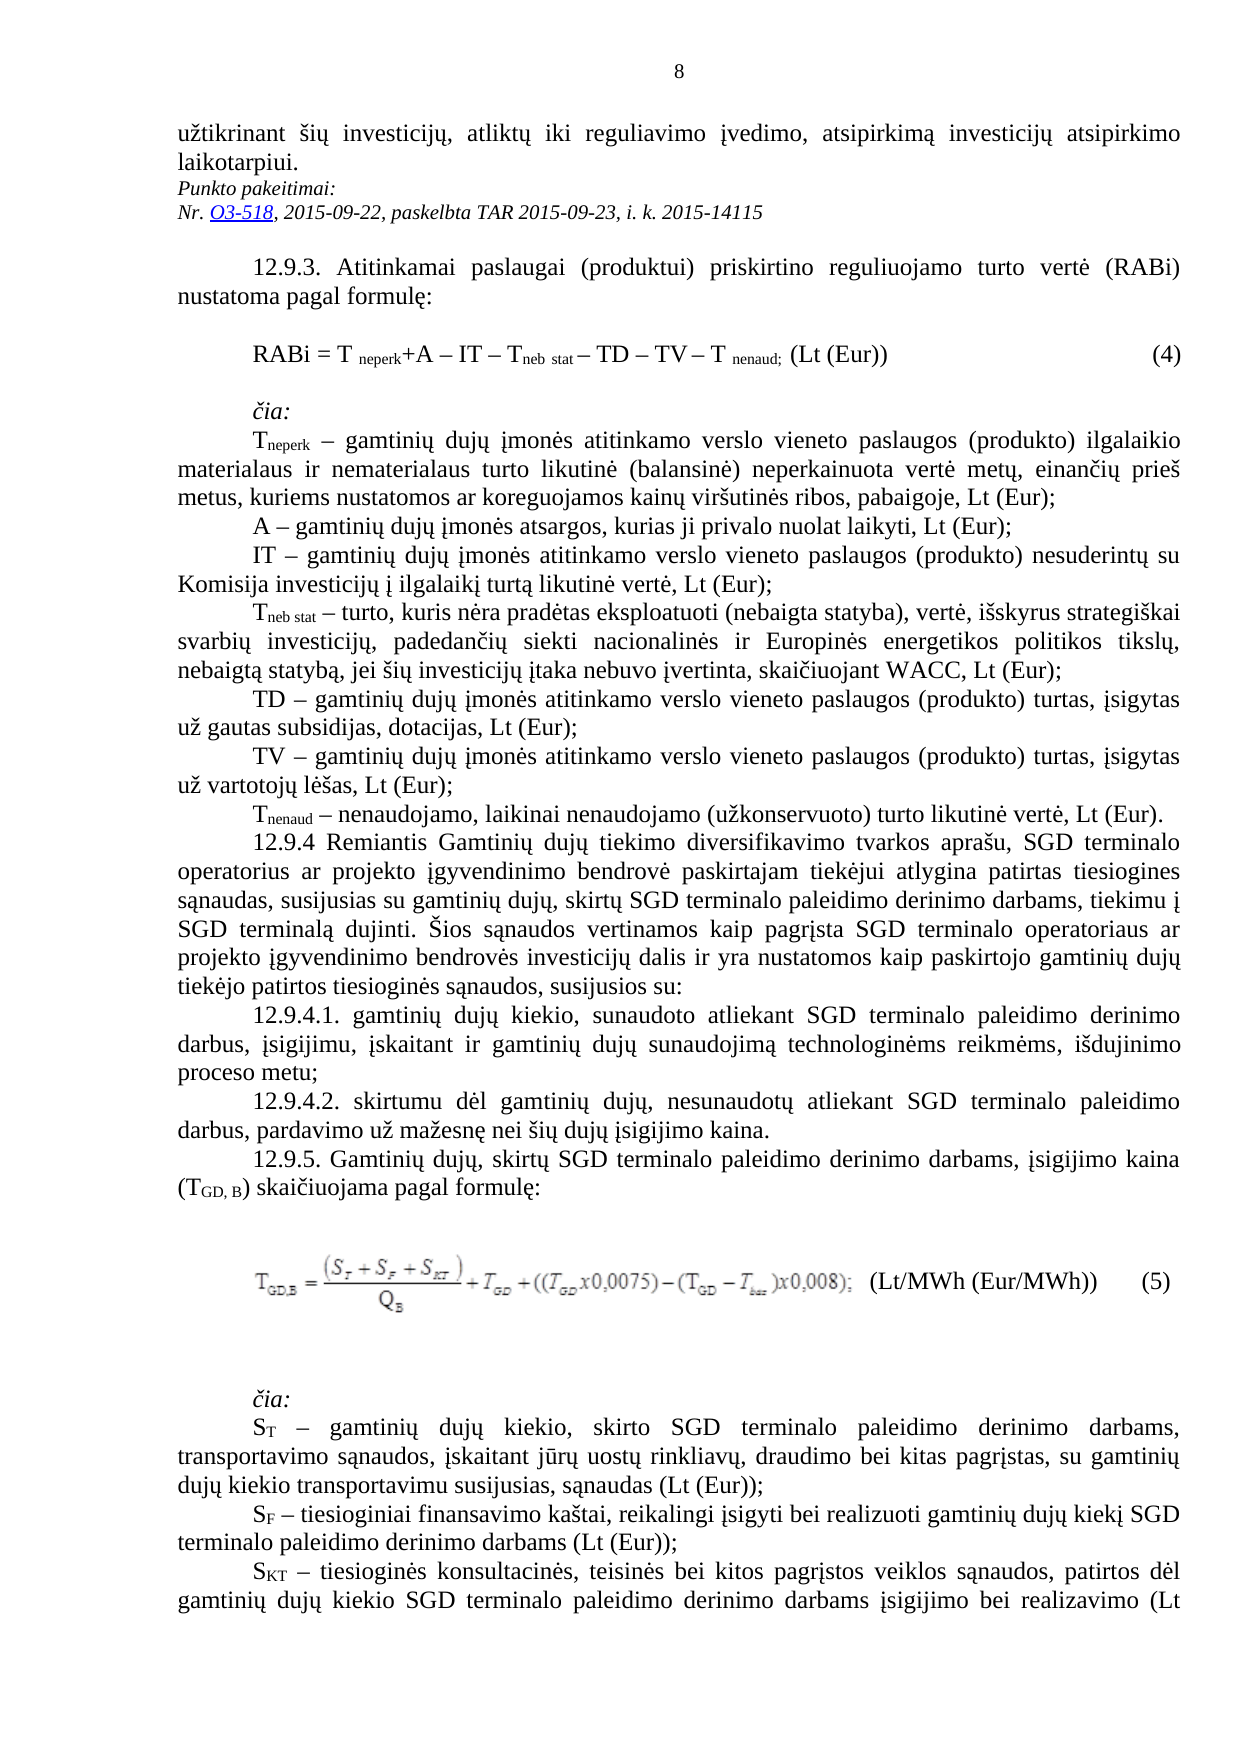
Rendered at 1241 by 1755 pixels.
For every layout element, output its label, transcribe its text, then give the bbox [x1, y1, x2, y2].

text SF – tiesioginiai finansavimo kaštai, reikalingi įsigyti bei realizuoti gamtinių dujų kiekį SGD terminalo paleidimo derinimo darbams (Lt (Eur)); [177, 1499, 1181, 1556]
text TD – gamtinių dujų įmonės atitinkamo verslo vieneto paslaugos (produkto) turtas, įsigytas už gautas subsidijas, dotacijas, Lt (Eur); [177, 684, 1181, 741]
text Nr. O3-518, 2015-09-22, paskelbta TAR 2015-09-23, i. k. 2015-14115 [177, 200, 1181, 224]
text Tnenaud – nenaudojamo, laikinai nenaudojamo (užkonservuoto) turto likutinė vertė, Lt (Eur). [177, 799, 1181, 827]
text 12.9.5. Gamtinių dujų, skirtų SGD terminalo paleidimo derinimo darbams, įsigijimo kaina (TGD, B) skaičiuojama pagal formulę: [177, 1144, 1181, 1201]
text 12.9.3. Atitinkamai paslaugai (produktui) priskirtino reguliuojamo turto vertė (RABi) nustatoma pagal formulę: [177, 252, 1181, 310]
text IT – gamtinių dujų įmonės atitinkamo verslo vieneto paslaugos (produkto) nesuderintų su Komisija investicijų į ilgalaikį turtą likutinė vertė, Lt (Eur); [177, 540, 1181, 597]
text čia: [177, 1384, 1181, 1412]
text A – gamtinių dujų įmonės atsargos, kurias ji privalo nuolat laikyti, Lt (Eur); [177, 511, 1181, 540]
text Tneb stat – turto, kuris nėra pradėtas eksploatuoti (nebaigta statyba), vertė, išskyrus strategiškai svarbių investicijų, padedančių siekti nacionalinės ir Europinės energetikos politikos tikslų, nebaigtą statybą, jei šių investicijų įtaka nebuvo įvertinta, skaičiuojant WACC, Lt (Eur); [177, 597, 1181, 684]
text Tneperk – gamtinių dujų įmonės atitinkamo verslo vieneto paslaugos (produkto) ilgalaikio materialaus ir nematerialaus turto likutinė (balansinė) neperkainuota vertė metų, einančių prieš metus, kuriems nustatomos ar koreguojamos kainų viršutinės ribos, pabaigoje, Lt (Eur); [177, 425, 1181, 511]
text SKT – tiesioginės konsultacinės, teisinės bei kitos pagrįstos veiklos sąnaudos, patirtos dėl gamtinių dujų kiekio SGD terminalo paleidimo derinimo darbams įsigijimo bei realizavimo (Lt [177, 1556, 1181, 1614]
text 12.9.4 Remiantis Gamtinių dujų tiekimo diversifikavimo tvarkos aprašu, SGD terminalo operatorius ar projekto įgyvendinimo bendrovė paskirtajam tiekėjui atlygina patirtas tiesiogines sąnaudas, susijusias su gamtinių dujų, skirtų SGD terminalo paleidimo derinimo darbams, tiekimu į SGD terminalą dujinti. Šios sąnaudos vertinamos kaip pagrįsta SGD terminalo operatoriaus ar projekto įgyvendinimo bendrovės investicijų dalis ir yra nustatomos kaip paskirtojo gamtinių dujų tiekėjo patirtos tiesioginės sąnaudos, susijusios su: [177, 827, 1181, 1000]
text čia: [177, 396, 1181, 425]
text ST – gamtinių dujų kiekio, skirto SGD terminalo paleidimo derinimo darbams, transportavimo sąnaudos, įskaitant jūrų uostų rinkliavų, draudimo bei kitas pagrįstas, su gamtinių dujų kiekio transportavimu susijusias, sąnaudas (Lt (Eur)); [177, 1412, 1181, 1499]
text (Lt/MWh (Eur/MWh)) (5) [177, 1230, 1181, 1319]
text užtikrinant šių investicijų, atliktų iki reguliavimo įvedimo, atsipirkimą investicijų atsipirkimo laikotarpiui. [177, 118, 1181, 176]
text TV – gamtinių dujų įmonės atitinkamo verslo vieneto paslaugos (produkto) turtas, įsigytas už vartotojų lėšas, Lt (Eur); [177, 741, 1181, 799]
text 12.9.4.2. skirtumu dėl gamtinių dujų, nesunaudotų atliekant SGD terminalo paleidimo darbus, pardavimo už mažesnę nei šių dujų įsigijimo kaina. [177, 1086, 1181, 1144]
text RABi = T neperk+A – IT – Tneb stat – TD – TV – T nenaud; (Lt (Eur)) (4) [177, 339, 1181, 367]
text 12.9.4.1. gamtinių dujų kiekio, sunaudoto atliekant SGD terminalo paleidimo derinimo darbus, įsigijimu, įskaitant ir gamtinių dujų sunaudojimą technologinėms reikmėms, išdujinimo proceso metu; [177, 1000, 1181, 1086]
text Punkto pakeitimai: [177, 176, 1181, 200]
